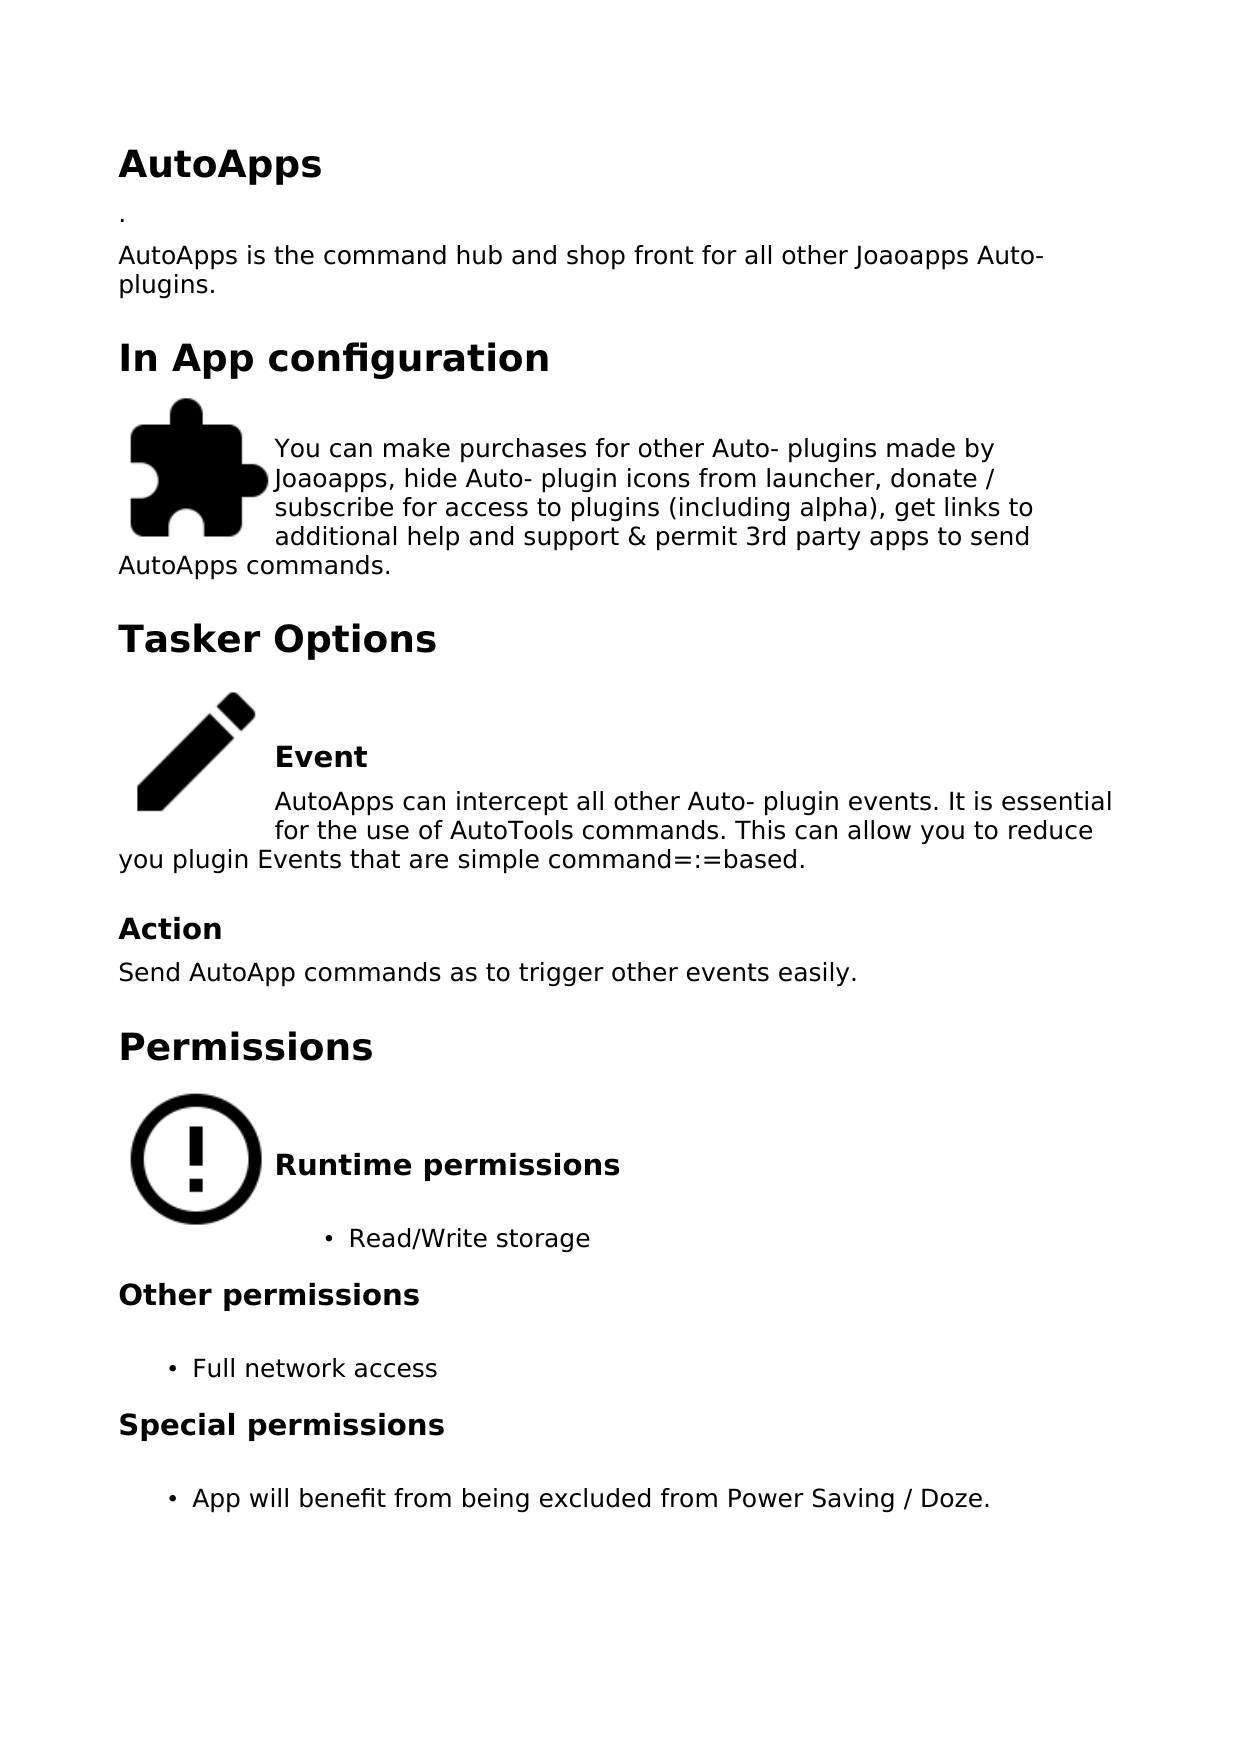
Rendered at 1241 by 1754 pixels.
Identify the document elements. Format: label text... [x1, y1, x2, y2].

subtitle Tasker Options [118, 618, 1122, 662]
text AutoApps can intercept all other Auto- plugin events. It is essential for the use of AutoTools commands. This can allow you to reduce you plugin Events that are simple command=:=based. [118, 787, 1122, 875]
list Read/Write storage [177, 1224, 1122, 1253]
subtitle Other permissions [118, 1278, 1122, 1312]
picture [118, 674, 275, 831]
picture [118, 392, 275, 550]
subtitle Action [118, 912, 1122, 946]
subtitle Runtime permissions [275, 1148, 1122, 1182]
picture [118, 1081, 275, 1238]
text Send AutoApp commands as to trigger other events easily. [118, 959, 1122, 988]
subtitle Event [275, 741, 1122, 775]
text . [118, 199, 1122, 228]
subtitle Permissions [118, 1025, 1122, 1069]
text You can make purchases for other Auto- plugins made by Joaoapps, hide Auto- plugin icons from launcher, donate / subscribe for access to plugins (including alpha), get links to additional help and support & permit 3rd party apps to send AutoApps commands. [118, 434, 1122, 580]
subtitle In App configuration [118, 337, 1122, 380]
subtitle Special permissions [118, 1408, 1122, 1442]
list Full network access [177, 1354, 1122, 1383]
text AutoApps is the command hub and shop front for all other Joaoapps Auto- plugins. [118, 241, 1122, 299]
list App will benefit from being excluded from Power Saving / Doze. [177, 1484, 1122, 1513]
subtitle AutoApps [118, 143, 1122, 187]
